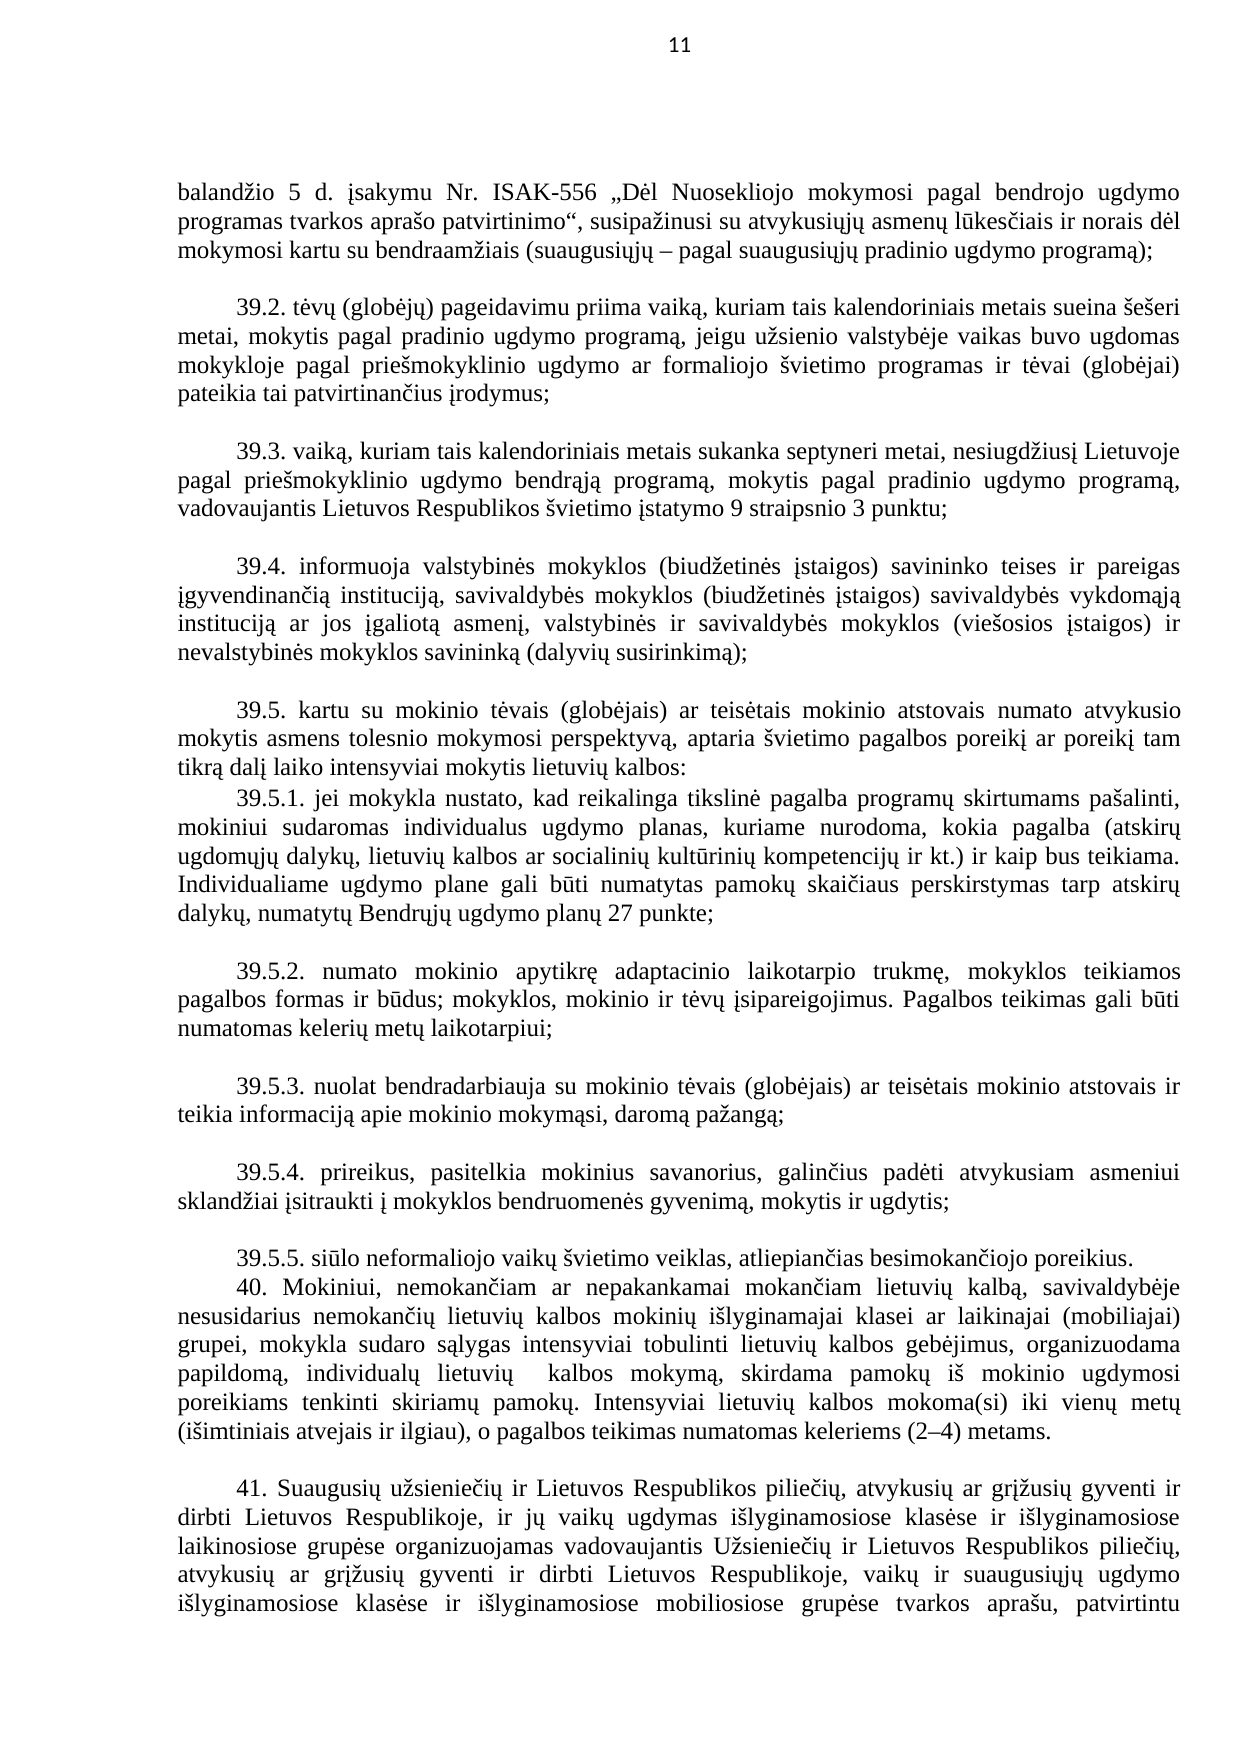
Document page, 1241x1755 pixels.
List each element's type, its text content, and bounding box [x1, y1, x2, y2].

text 39.5.1. jei mokykla nustato, kad reikalinga tikslinė pagalba programų skirtumams pašalinti, mokiniui sudaromas individualus ugdymo planas, kuriame nurodoma, kokia pagalba (atskirų ugdomųjų dalykų, lietuvių kalbos ar socialinių kultūrinių kompetencijų ir kt.) ir kaip bus teikiama. Individualiame ugdymo plane gali būti numatytas pamokų skaičiaus perskirstymas tarp atskirų dalykų, numatytų Bendrųjų ugdymo planų 27 punkte; [177, 783, 1181, 927]
text 39.2. tėvų (globėjų) pageidavimu priima vaiką, kuriam tais kalendoriniais metais sueina šešeri metai, mokytis pagal pradinio ugdymo programą, jeigu užsienio valstybėje vaikas buvo ugdomas mokykloje pagal priešmokyklinio ugdymo ar formaliojo švietimo programas ir tėvai (globėjai) pateikia tai patvirtinančius įrodymus; [177, 292, 1181, 407]
text 39.5.5. siūlo neformaliojo vaikų švietimo veiklas, atliepiančias besimokančiojo poreikius. [177, 1243, 1181, 1272]
text 39.3. vaiką, kuriam tais kalendoriniais metais sukanka septyneri metai, nesiugdžiusį Lietuvoje pagal priešmokyklinio ugdymo bendrąją programą, mokytis pagal pradinio ugdymo programą, vadovaujantis Lietuvos Respublikos švietimo įstatymo 9 straipsnio 3 punktu; [177, 436, 1181, 522]
text 39.5. kartu su mokinio tėvais (globėjais) ar teisėtais mokinio atstovais numato atvykusio mokytis asmens tolesnio mokymosi perspektyvą, aptaria švietimo pagalbos poreikį ar poreikį tam tikrą dalį laiko intensyviai mokytis lietuvių kalbos: [177, 695, 1181, 781]
text 41. Suaugusių užsieniečių ir Lietuvos Respublikos piliečių, atvykusių ar grįžusių gyventi ir dirbti Lietuvos Respublikoje, ir jų vaikų ugdymas išlyginamosiose klasėse ir išlyginamosiose laikinosiose grupėse organizuojamas vadovaujantis Užsieniečių ir Lietuvos Respublikos piliečių, atvykusių ar grįžusių gyventi ir dirbti Lietuvos Respublikoje, vaikų ir suaugusiųjų ugdymo išlyginamosiose klasėse ir išlyginamosiose mobiliosiose grupėse tvarkos aprašu, patvirtintu [177, 1473, 1181, 1617]
text 39.4. informuoja valstybinės mokyklos (biudžetinės įstaigos) savininko teises ir pareigas įgyvendinančią instituciją, savivaldybės mokyklos (biudžetinės įstaigos) savivaldybės vykdomąją instituciją ar jos įgaliotą asmenį, valstybinės ir savivaldybės mokyklos (viešosios įstaigos) ir nevalstybinės mokyklos savininką (dalyvių susirinkimą); [177, 551, 1181, 666]
text 39.5.2. numato mokinio apytikrę adaptacinio laikotarpio trukmę, mokyklos teikiamos pagalbos formas ir būdus; mokyklos, mokinio ir tėvų įsipareigojimus. Pagalbos teikimas gali būti numatomas kelerių metų laikotarpiui; [177, 956, 1181, 1042]
text 40. Mokiniui, nemokančiam ar nepakankamai mokančiam lietuvių kalbą, savivaldybėje nesusidarius nemokančių lietuvių kalbos mokinių išlyginamajai klasei ar laikinajai (mobiliajai) grupei, mokykla sudaro sąlygas intensyviai tobulinti lietuvių kalbos gebėjimus, organizuodama papildomą, individualų lietuvių kalbos mokymą, skirdama pamokų iš mokinio ugdymosi poreikiams tenkinti skiriamų pamokų. Intensyviai lietuvių kalbos mokoma(si) iki vienų metų (išimtiniais atvejais ir ilgiau), o pagalbos teikimas numatomas keleriems (2–4) metams. [177, 1272, 1181, 1444]
text 39.5.4. prireikus, pasitelkia mokinius savanorius, galinčius padėti atvykusiam asmeniui sklandžiai įsitraukti į mokyklos bendruomenės gyvenimą, mokytis ir ugdytis; [177, 1157, 1181, 1214]
text balandžio 5 d. įsakymu Nr. ISAK-556 „Dėl Nuosekliojo mokymosi pagal bendrojo ugdymo programas tvarkos aprašo patvirtinimo“, susipažinusi su atvykusiųjų asmenų lūkesčiais ir norais dėl mokymosi kartu su bendraamžiais (suaugusiųjų – pagal suaugusiųjų pradinio ugdymo programą); [177, 177, 1181, 263]
text 39.5.3. nuolat bendradarbiauja su mokinio tėvais (globėjais) ar teisėtais mokinio atstovais ir teikia informaciją apie mokinio mokymąsi, daromą pažangą; [177, 1071, 1181, 1128]
